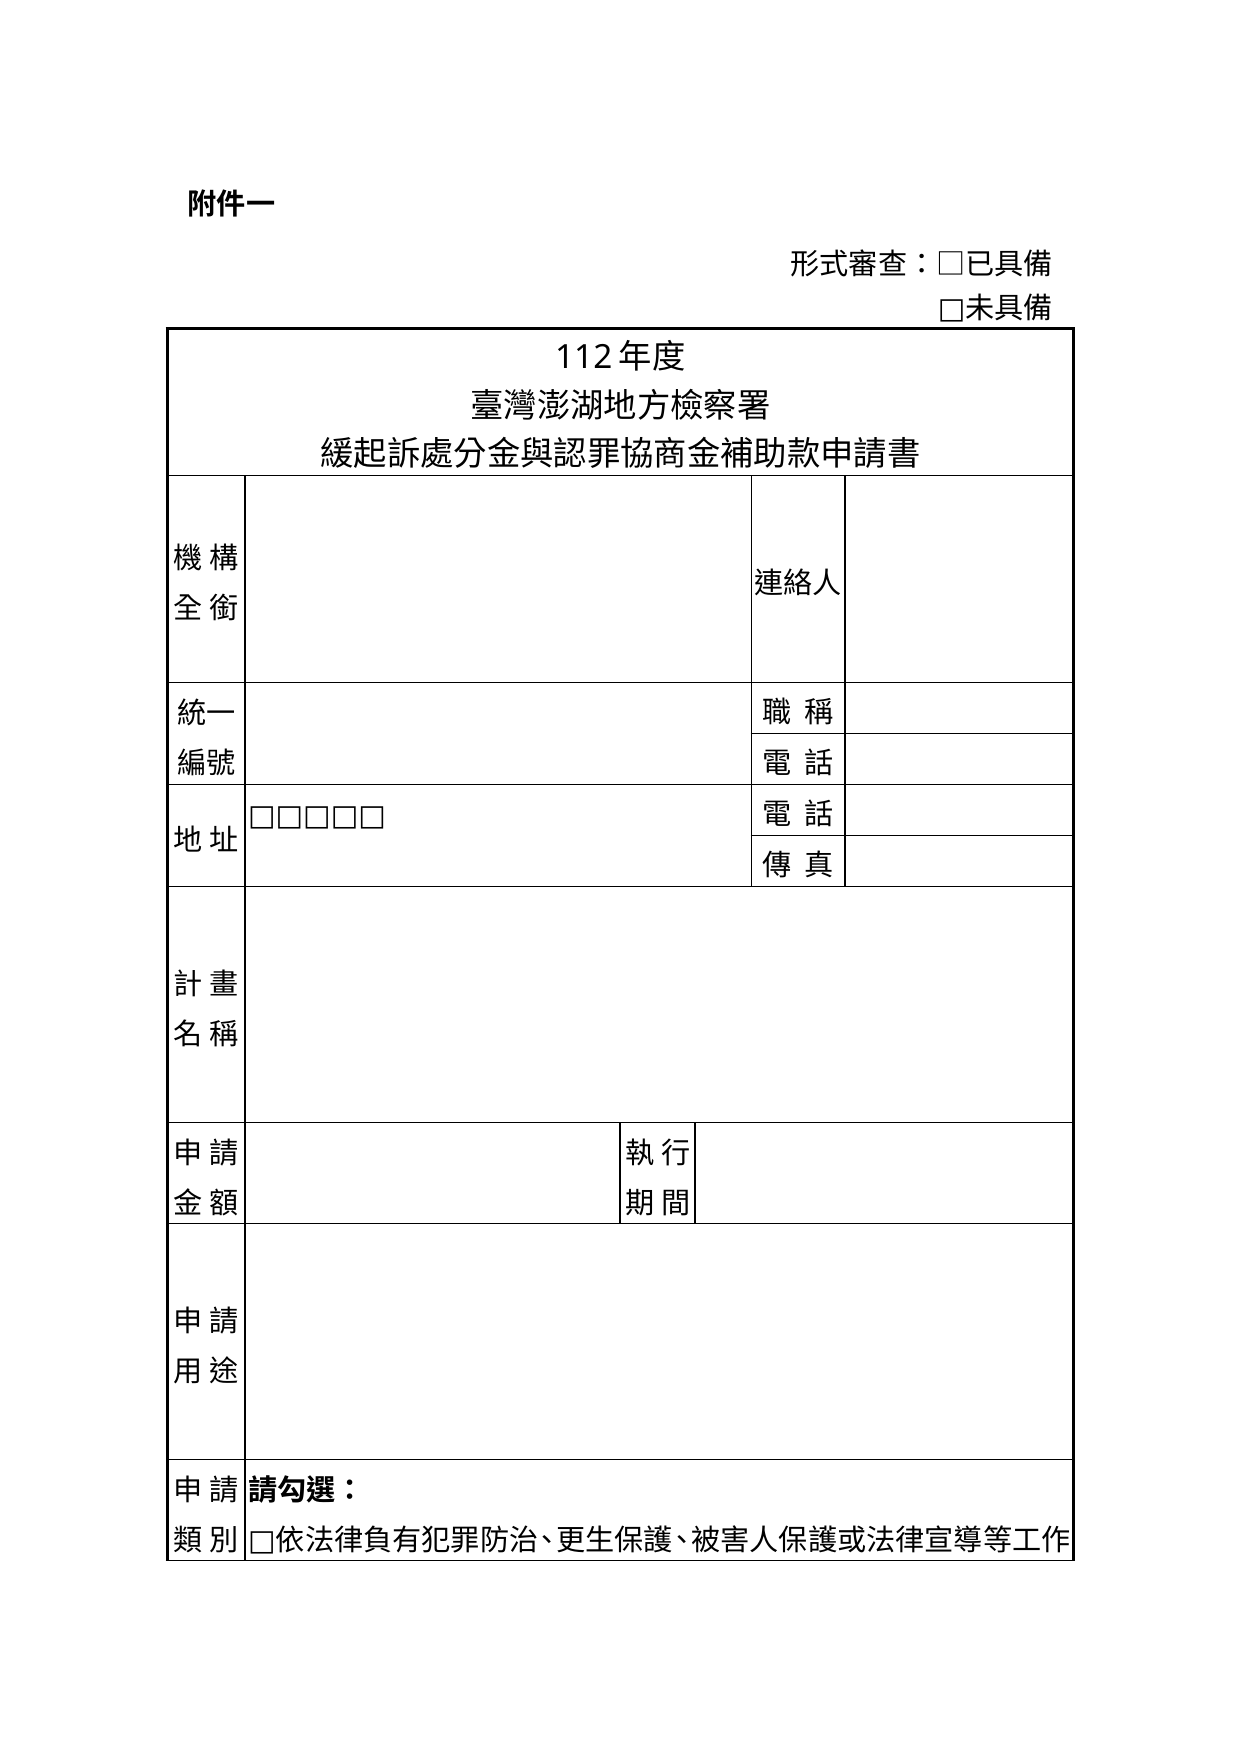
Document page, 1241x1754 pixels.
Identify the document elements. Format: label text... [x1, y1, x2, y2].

table_cell 地 址 [169, 785, 244, 886]
table_cell [246, 1123, 619, 1223]
table_cell 申 請 類 別 [169, 1460, 244, 1560]
table_cell 申 請 用 途 [169, 1224, 244, 1459]
table_cell [246, 683, 751, 784]
table_cell 機 構 全 銜 [169, 476, 244, 682]
table_cell 請勾選： □依法律負有犯罪防治、更生保護、被害人保護或法律宣導等工作 [246, 1460, 1072, 1560]
table_cell 職 稱 [752, 683, 844, 733]
text 附件一 [187, 164, 1053, 239]
table_cell [696, 1123, 1072, 1223]
table_cell [246, 887, 1072, 1122]
table_cell [846, 683, 1072, 733]
table_cell □□□□□ [246, 785, 751, 886]
table_cell 申 請 金 額 [169, 1123, 244, 1223]
text □未具備 [187, 283, 1053, 327]
table_cell [246, 476, 751, 682]
text 形式審查：□已具備 [187, 239, 1053, 283]
table_cell [246, 1224, 1072, 1459]
table_cell 統一編號 [169, 683, 244, 784]
table_cell [846, 785, 1072, 835]
table_cell [846, 734, 1072, 784]
table_cell 連絡人 [752, 476, 844, 682]
table_cell [846, 836, 1072, 886]
table_cell [846, 476, 1072, 682]
table_cell 電 話 [752, 785, 844, 835]
table_cell 傳 真 [752, 836, 844, 886]
table_cell 計 畫 名 稱 [169, 887, 244, 1122]
table_cell 電 話 [752, 734, 844, 784]
table_header 112年度 臺灣澎湖地方檢察署 緩起訴處分金與認罪協商金補助款申請書 [169, 330, 1072, 475]
table_cell 執 行 期 間 [621, 1123, 694, 1223]
